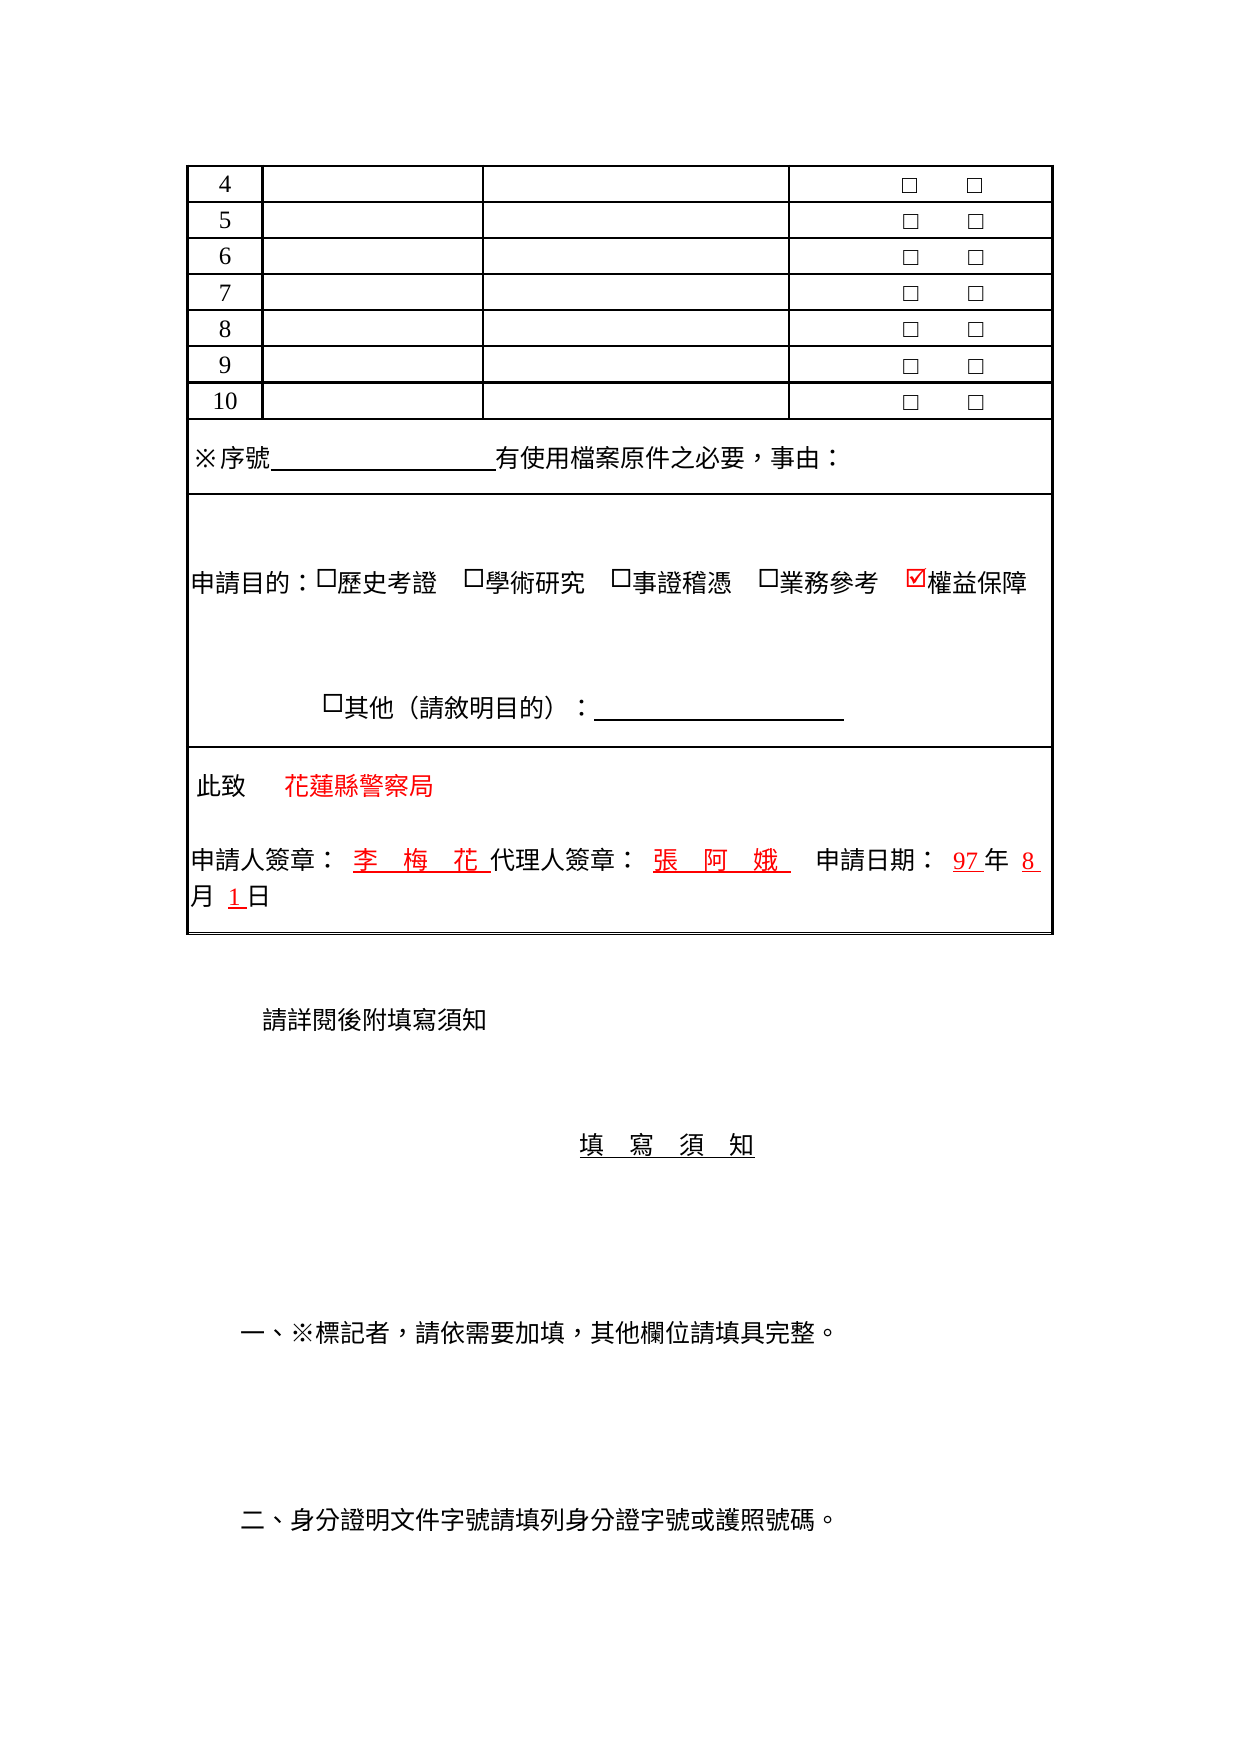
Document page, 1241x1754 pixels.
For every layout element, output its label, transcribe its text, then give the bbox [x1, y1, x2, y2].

table_cell ※序號 有使用檔案原件之必要，事由： [189, 420, 1051, 493]
text 請詳閱後附填寫須知 [187, 977, 1053, 1039]
table_cell 此致 花蓮縣警察局 申請人簽章： 李 梅 花 代理人簽章： 張 阿 娥 申請日期： 97 年 8 月 1 日 [189, 748, 1051, 932]
table_cell [484, 384, 788, 417]
table_cell [484, 203, 788, 237]
table_cell [264, 384, 482, 417]
table_cell 5 [189, 203, 261, 237]
table_cell 9 [189, 347, 261, 381]
table_cell □ □ [790, 275, 1051, 309]
table_cell [484, 347, 788, 381]
table_cell 6 [189, 239, 261, 273]
table_cell [484, 239, 788, 273]
table_cell [264, 239, 482, 273]
table_cell [484, 167, 788, 201]
table_cell □ □ [790, 384, 1051, 417]
table_cell □ □ [790, 239, 1051, 273]
table_cell 4 [189, 167, 261, 201]
table_cell 7 [189, 275, 261, 309]
table_cell □ □ [790, 347, 1051, 381]
table_cell 申請目的：歷史考證 學術研究 事證稽憑 業務參考 權益保障 其他（請敘明目的）： [189, 495, 1051, 746]
table_cell [264, 311, 482, 345]
table_cell [264, 167, 482, 201]
table_cell □ □ [790, 203, 1051, 237]
table_cell □ □ [790, 167, 1051, 201]
table_cell 8 [189, 311, 261, 345]
table_cell 10 [189, 384, 261, 417]
table_cell □ □ [790, 311, 1051, 345]
table_header 填 寫 須 知 一、※標記者，請依需要加填，其他欄位請填具完整。 二、身分證明文件字號請填列身分證字號或護照號碼。 [188, 1040, 1147, 1577]
table_cell [264, 275, 482, 309]
table_cell [264, 347, 482, 381]
table_cell [484, 311, 788, 345]
table_cell [264, 203, 482, 237]
table_cell [484, 275, 788, 309]
